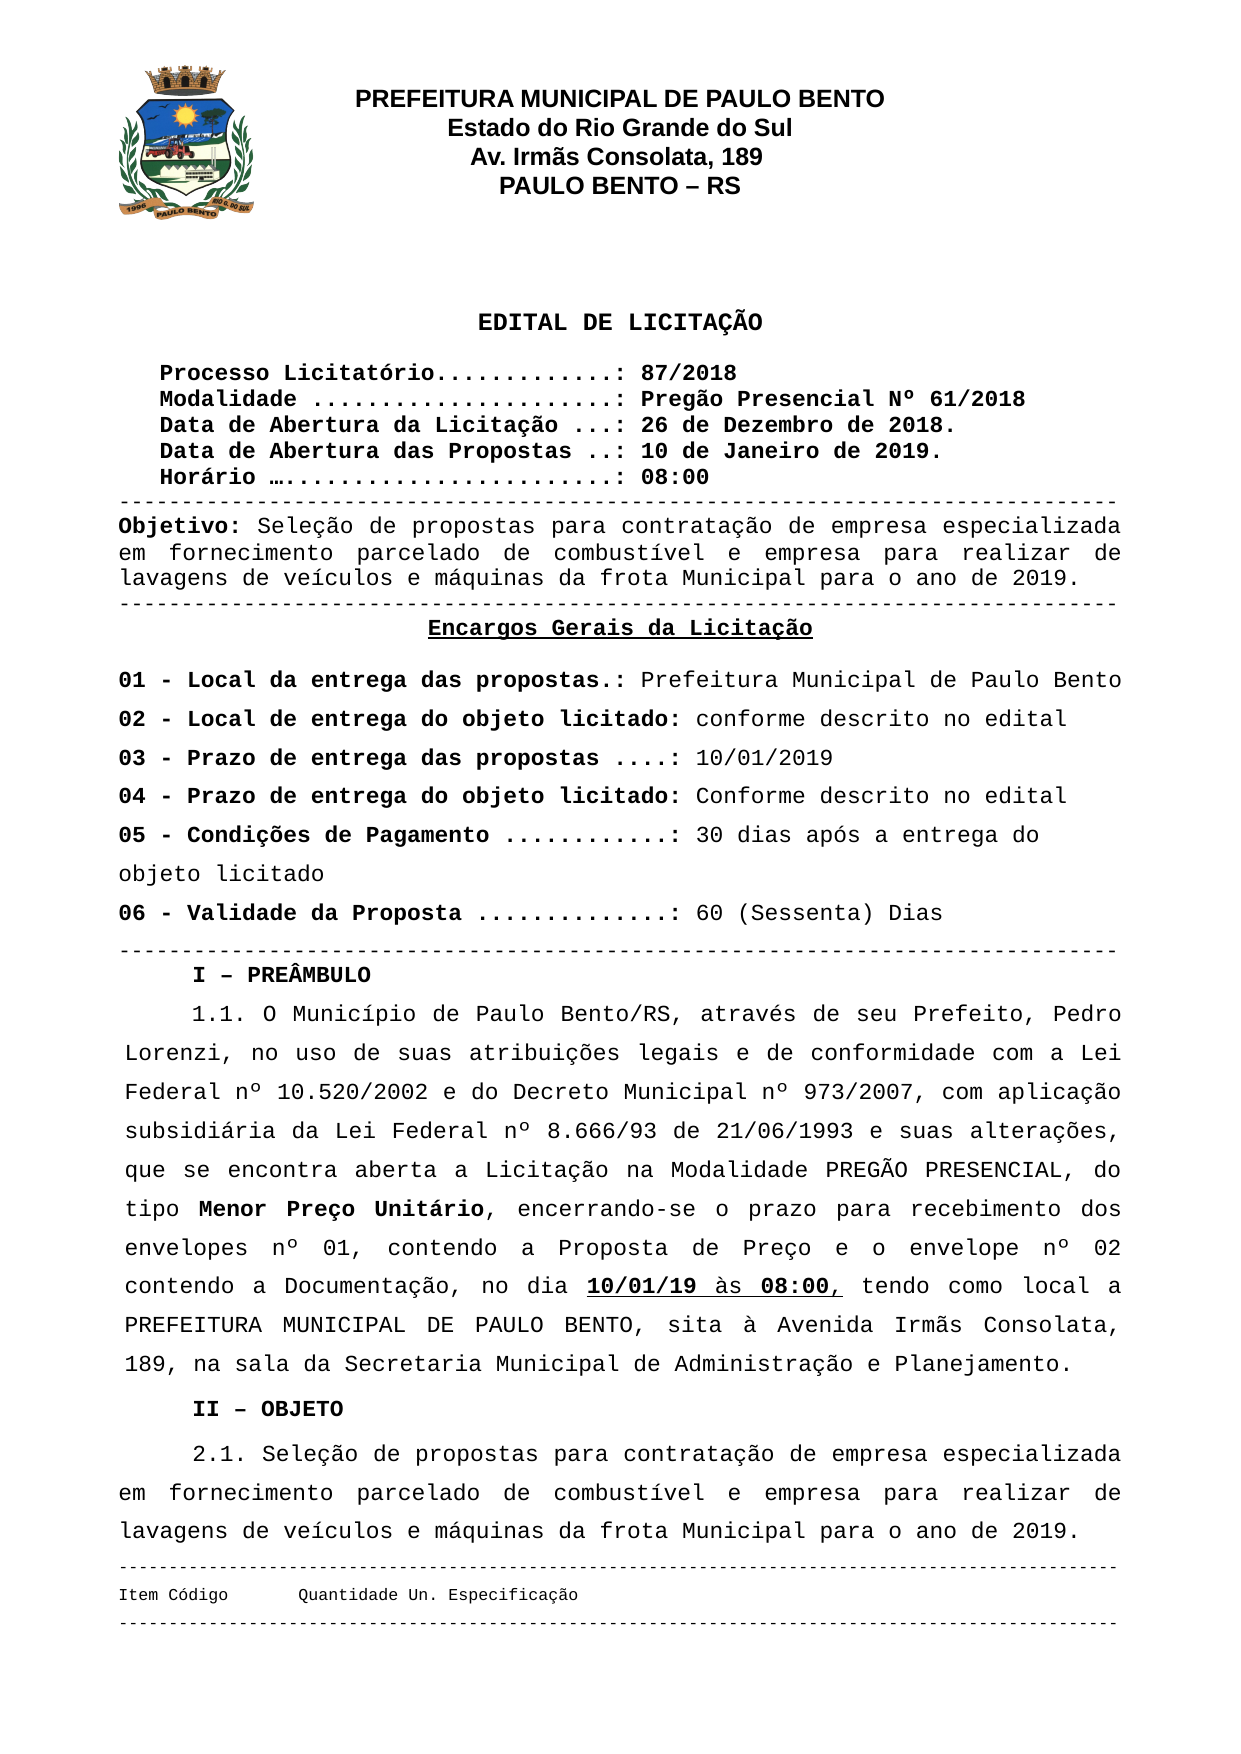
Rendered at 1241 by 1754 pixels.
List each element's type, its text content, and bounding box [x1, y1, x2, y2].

text 02 - Local de entrega do objeto licitado: conforme descrito no edital [118, 707, 1122, 733]
text 01 - Local da entrega das propostas.: Prefeitura Municipal de Paulo Bento [118, 668, 1122, 694]
text 03 - Prazo de entrega das propostas ....: 10/01/2019 [118, 746, 1122, 772]
text II – OBJETO [118, 1397, 1122, 1423]
text Encargos Gerais da Licitação [118, 616, 1122, 642]
text -------------------------------------------------------------------------------- [118, 593, 1122, 616]
text -------------------------------------------------------------------------------- [118, 940, 1122, 964]
text 1.1. O Município de Paulo Bento/RS, através de seu Prefeito, Pedro Lorenzi, no uso de suas atribuições legais e de conformidade com a Lei Federal nº 10.520/2002 e do Decreto Municipal nº 973/2007, com aplicação subsidiária da Lei Federal nº 8.666/93 de 21/06/1993 e suas alterações, que se encontra aberta a Licitação na Modalidade PREGÃO PRESENCIAL, do tipo Menor Preço Unitário, encerrando-se o prazo para recebimento dos envelopes nº 01, contendo a Proposta de Preço e o envelope nº 02 contendo a Documentação, no dia 10/01/19 às 08:00, tendo como local a PREFEITURA MUNICIPAL DE PAULO BENTO, sita à Avenida Irmãs Consolata, 189, na sala da Secretaria Municipal de Administração e Planejamento. [124, 1003, 1122, 1378]
text ---------------------------------------------------------------------------------------------------- Item Código Quantidade Un. Especificação [118, 1558, 1122, 1634]
text Objetivo: Seleção de propostas para contratação de empresa especializada em fornecimento parcelado de combustível e empresa para realizar de lavagens de veículos e máquinas da frota Municipal para o ano de 2019. [118, 515, 1122, 593]
text 2.1. Seleção de propostas para contratação de empresa especializada em fornecimento parcelado de combustível e empresa para realizar de lavagens de veículos e máquinas da frota Municipal para o ano de 2019. [118, 1442, 1122, 1546]
text Data de Abertura da Licitação ...: 26 de Dezembro de 2018. [118, 413, 1122, 439]
text 06 - Validade da Proposta ..............: 60 (Sessenta) Dias [118, 901, 1122, 927]
text EDITAL DE LICITAÇÃO [118, 309, 1122, 338]
picture [118, 65, 254, 220]
text I – PREÂMBULO [118, 964, 1122, 990]
text Processo Licitatório.............: 87/2018 [118, 362, 1122, 387]
text Modalidade ......................: Pregão Presencial Nº 61/2018 [118, 387, 1122, 413]
text 04 - Prazo de entrega do objeto licitado: Conforme descrito no edital [118, 785, 1122, 811]
text Horário …........................: 08:00 [118, 465, 1122, 491]
text Data de Abertura das Propostas ..: 10 de Janeiro de 2019. [118, 439, 1122, 465]
text -------------------------------------------------------------------------------- [118, 491, 1122, 515]
text 05 - Condições de Pagamento ............: 30 dias após a entrega do objeto licitado [118, 824, 1122, 888]
